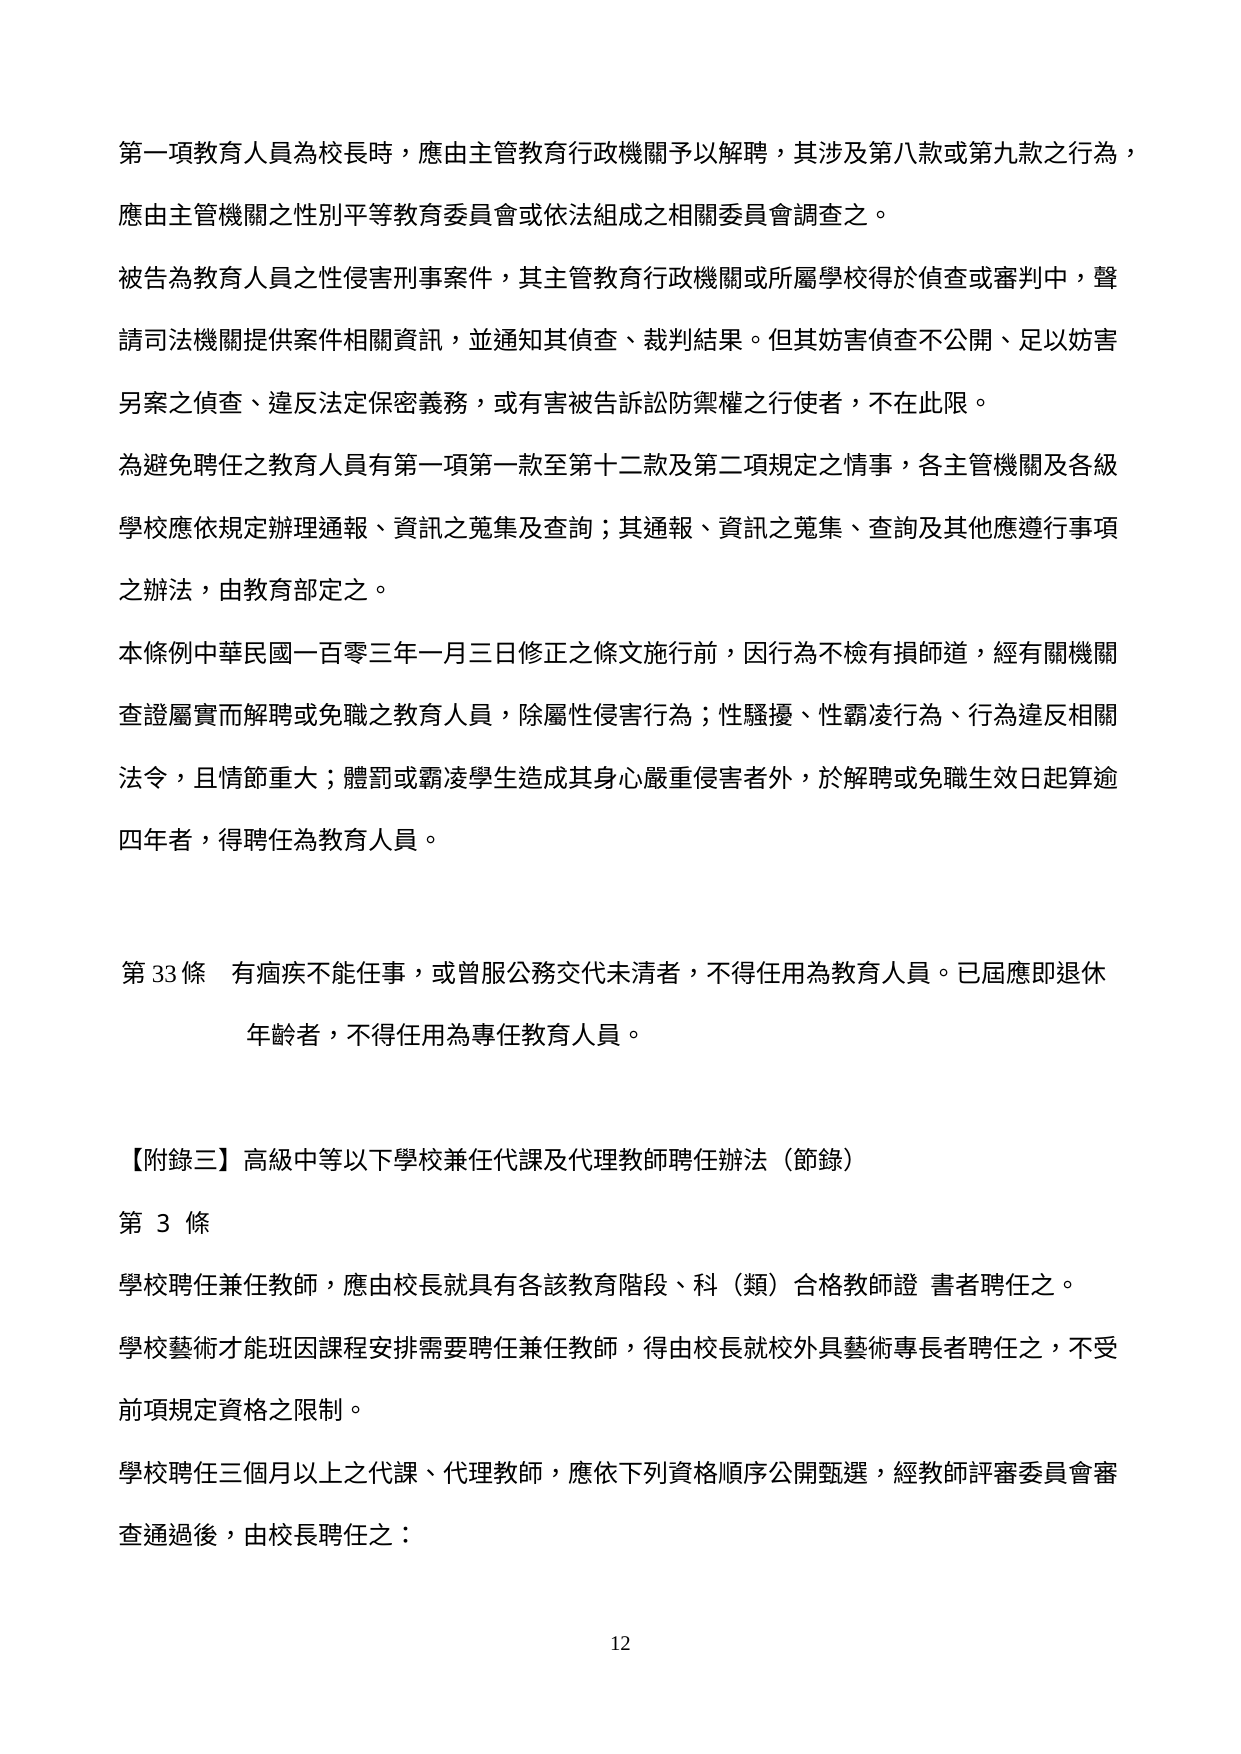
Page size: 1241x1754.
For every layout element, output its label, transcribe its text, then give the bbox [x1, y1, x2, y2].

text 第33條 有痼疾不能任事，或曾服公務交代未清者，不得任用為教育人員。已屆應即退休年齡者，不得任用為專任教育人員。 [122, 930, 1122, 1055]
text 第一項教育人員為校長時，應由主管教育行政機關予以解聘，其涉及第八款或第九款之行為，應由主管機關之性別平等教育委員會或依法組成之相關委員會調查之。 [118, 110, 1122, 235]
text 學校藝術才能班因課程安排需要聘任兼任教師，得由校長就校外具藝術專長者聘任之，不受前項規定資格之限制。 [118, 1305, 1122, 1430]
text 為避免聘任之教育人員有第一項第一款至第十二款及第二項規定之情事，各主管機關及各級學校應依規定辦理通報、資訊之蒐集及查詢；其通報、資訊之蒐集、查詢及其他應遵行事項之辦法，由教育部定之。 [118, 422, 1122, 610]
text 被告為教育人員之性侵害刑事案件，其主管教育行政機關或所屬學校得於偵查或審判中，聲請司法機關提供案件相關資訊，並通知其偵查、裁判結果。但其妨害偵查不公開、足以妨害另案之偵查、違反法定保密義務，或有害被告訴訟防禦權之行使者，不在此限。 [118, 235, 1122, 422]
text 本條例中華民國一百零三年一月三日修正之條文施行前，因行為不檢有損師道，經有關機關查證屬實而解聘或免職之教育人員，除屬性侵害行為；性騷擾、性霸凌行為、行為違反相關法令，且情節重大；體罰或霸凌學生造成其身心嚴重侵害者外，於解聘或免職生效日起算逾四年者，得聘任為教育人員。 [118, 610, 1122, 860]
text 【附錄三】高級中等以下學校兼任代課及代理教師聘任辦法（節錄） [118, 1117, 1122, 1180]
text 學校聘任兼任教師，應由校長就具有各該教育階段、科（類）合格教師證 書者聘任之。 [118, 1242, 1122, 1305]
text 第 3 條 [118, 1180, 1122, 1242]
text 學校聘任三個月以上之代課、代理教師，應依下列資格順序公開甄選，經教師評審委員會審查通過後，由校長聘任之： [118, 1430, 1122, 1555]
